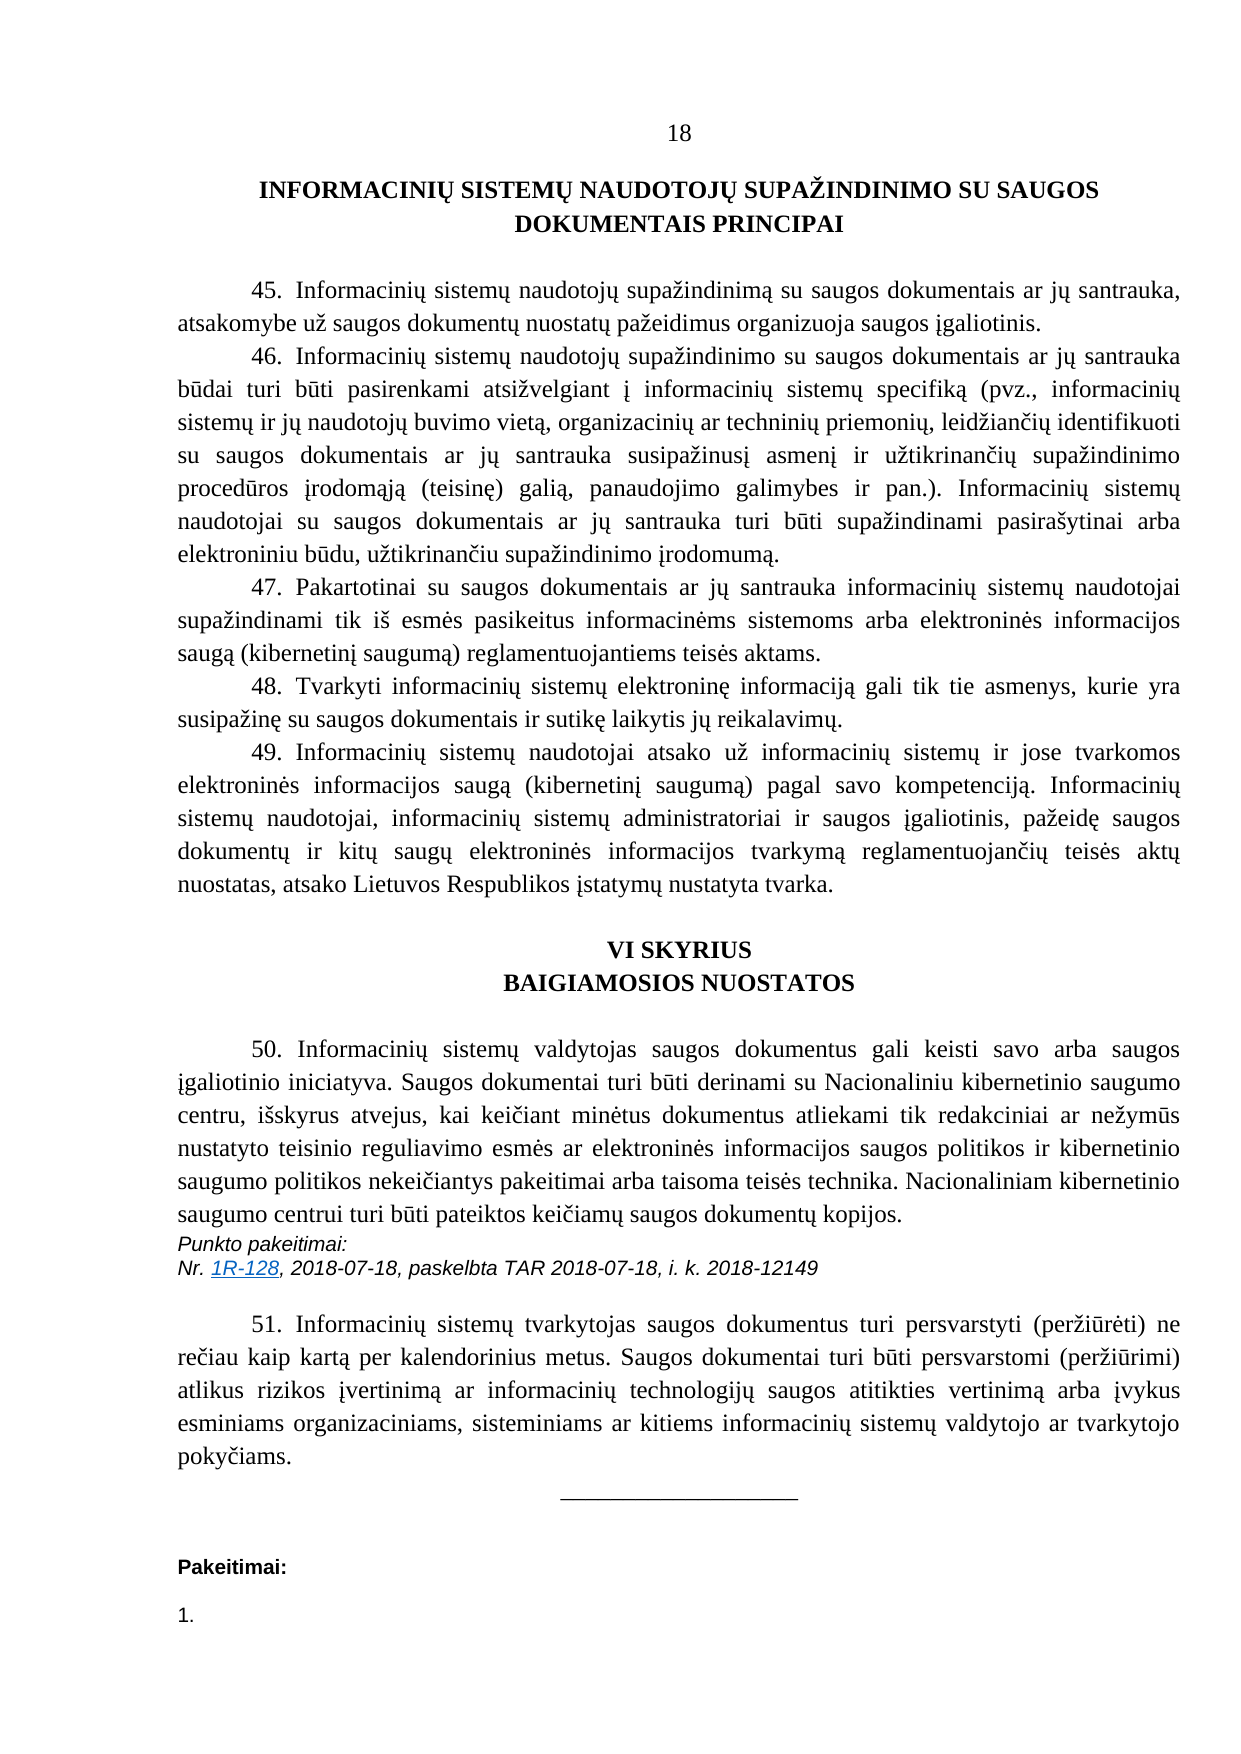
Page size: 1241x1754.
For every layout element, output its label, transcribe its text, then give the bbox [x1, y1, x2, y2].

text 1. [177, 1603, 1181, 1627]
text Punkto pakeitimai: [177, 1232, 1181, 1256]
text Pakeitimai: [177, 1555, 1181, 1579]
text BAIGIAMOSIOS NUOSTATOS [177, 968, 1181, 997]
text INFORMACINIŲ SISTEMŲ naudotojų supažindinimo su saugos dokumentais principai [177, 176, 1181, 237]
text Nr. 1R-128, 2018-07-18, paskelbta TAR 2018-07-18, i. k. 2018-12149 [177, 1256, 1181, 1280]
text 45. Informacinių sistemų naudotojų supažindinimą su saugos dokumentais ar jų santrauka, atsakomybe už saugos dokumentų nuostatų pažeidimus organizuoja saugos įgaliotinis. [177, 275, 1181, 336]
text 47. Pakartotinai su saugos dokumentais ar jų santrauka informacinių sistemų naudotojai supažindinami tik iš esmės pasikeitus informacinėms sistemoms arba elektroninės informacijos saugą (kibernetinį saugumą) reglamentuojantiems teisės aktams. [177, 572, 1181, 667]
text 46. Informacinių sistemų naudotojų supažindinimo su saugos dokumentais ar jų santrauka būdai turi būti pasirenkami atsižvelgiant į informacinių sistemų specifiką (pvz., informacinių sistemų ir jų naudotojų buvimo vietą, organizacinių ar techninių priemonių, leidžiančių identifikuoti su saugos dokumentais ar jų santrauka susipažinusį asmenį ir užtikrinančių supažindinimo procedūros įrodomąją (teisinę) galią, panaudojimo galimybes ir pan.). Informacinių sistemų naudotojai su saugos dokumentais ar jų santrauka turi būti supažindinami pasirašytinai arba elektroniniu būdu, užtikrinančiu supažindinimo įrodomumą. [177, 341, 1181, 568]
text 49. Informacinių sistemų naudotojai atsako už informacinių sistemų ir jose tvarkomos elektroninės informacijos saugą (kibernetinį saugumą) pagal savo kompetenciją. Informacinių sistemų naudotojai, informacinių sistemų administratoriai ir saugos įgaliotinis, pažeidę saugos dokumentų ir kitų saugų elektroninės informacijos tvarkymą reglamentuojančių teisės aktų nuostatas, atsako Lietuvos Respublikos įstatymų nustatyta tvarka. [177, 737, 1181, 898]
text 51. Informacinių sistemų tvarkytojas saugos dokumentus turi persvarstyti (peržiūrėti) ne rečiau kaip kartą per kalendorinius metus. Saugos dokumentai turi būti persvarstomi (peržiūrimi) atlikus rizikos įvertinimą ar informacinių technologijų saugos atitikties vertinimą arba įvykus esminiams organizaciniams, sisteminiams ar kitiems informacinių sistemų valdytojo ar tvarkytojo pokyčiams. [177, 1309, 1181, 1470]
text 48. Tvarkyti informacinių sistemų elektroninę informaciją gali tik tie asmenys, kurie yra susipažinę su saugos dokumentais ir sutikę laikytis jų reikalavimų. [177, 671, 1181, 733]
text ___________________ [177, 1474, 1181, 1503]
text 50. Informacinių sistemų valdytojas saugos dokumentus gali keisti savo arba saugos įgaliotinio iniciatyva. Saugos dokumentai turi būti derinami su Nacionaliniu kibernetinio saugumo centru, išskyrus atvejus, kai keičiant minėtus dokumentus atliekami tik redakciniai ar nežymūs nustatyto teisinio reguliavimo esmės ar elektroninės informacijos saugos politikos ir kibernetinio saugumo politikos nekeičiantys pakeitimai arba taisoma teisės technika. Nacionaliniam kibernetinio saugumo centrui turi būti pateiktos keičiamų saugos dokumentų kopijos. [177, 1034, 1181, 1228]
text VI SKYRIUS [177, 935, 1181, 964]
